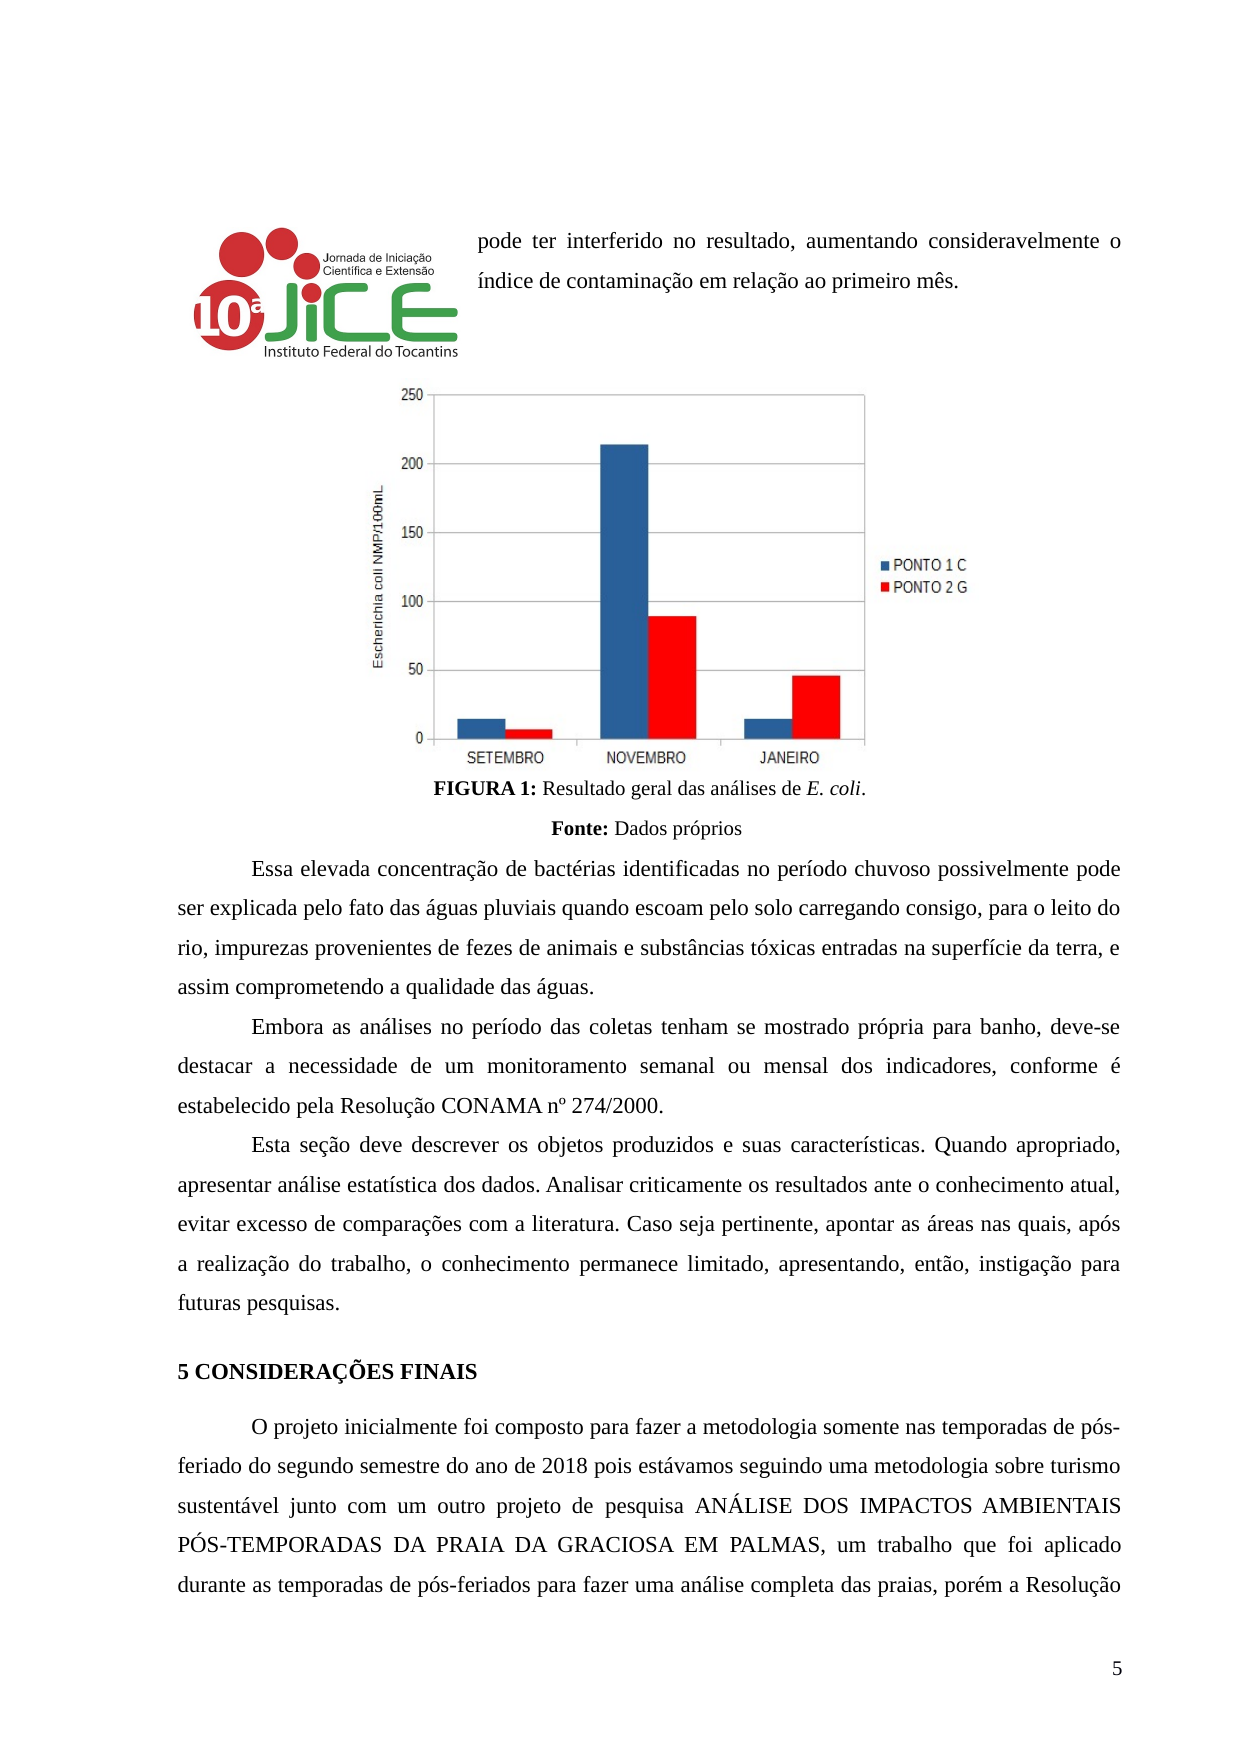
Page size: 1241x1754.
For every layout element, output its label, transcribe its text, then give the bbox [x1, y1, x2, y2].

text Essa elevada concentração de bactérias identificadas no período chuvoso possivelmente pode ser explicada pelo fato das águas pluviais quando escoam pelo solo carregando consigo, para o leito do rio, impurezas provenientes de fezes de animais e substâncias tóxicas entradas na superfície da terra, e assim comprometendo a qualidade das águas. [177, 855, 1122, 1000]
text Embora as análises no período das coletas tenham se mostrado própria para banho, deve-se destacar a necessidade de um monitoramento semanal ou mensal dos indicadores, conforme é estabelecido pela Resolução CONAMA nº 274/2000. [177, 1013, 1122, 1118]
text Esta seção deve descrever os objetos produzidos e suas características. Quando apropriado, apresentar análise estatística dos dados. Analisar criticamente os resultados ante o conhecimento atual, evitar excesso de comparações com a literatura. Caso seja pertinente, apontar as áreas nas quais, após a realização do trabalho, o conhecimento permanece limitado, apresentando, então, instigação para futuras pesquisas. [177, 1131, 1122, 1316]
picture [177, 227, 478, 361]
text Fonte: Dados próprios [177, 812, 1122, 841]
text pode ter interferido no resultado, aumentando consideravelmente o índice de contaminação em relação ao primeiro mês. [478, 227, 1122, 293]
picture [349, 378, 980, 775]
text 5 CONSIDERAÇÕES FINAIS [177, 1358, 1122, 1384]
text O projeto inicialmente foi composto para fazer a metodologia somente nas temporadas de pós-feriado do segundo semestre do ano de 2018 pois estávamos seguindo uma metodologia sobre turismo sustentável junto com um outro projeto de pesquisa ANÁLISE DOS IMPACTOS AMBIENTAIS PÓS-TEMPORADAS DA PRAIA DA GRACIOSA EM PALMAS, um trabalho que foi aplicado durante as temporadas de pós-feriados para fazer uma análise completa das praias, porém a Resolução [177, 1413, 1122, 1597]
text FIGURA 1: Resultado geral das análises de E. coli. [177, 776, 1122, 800]
